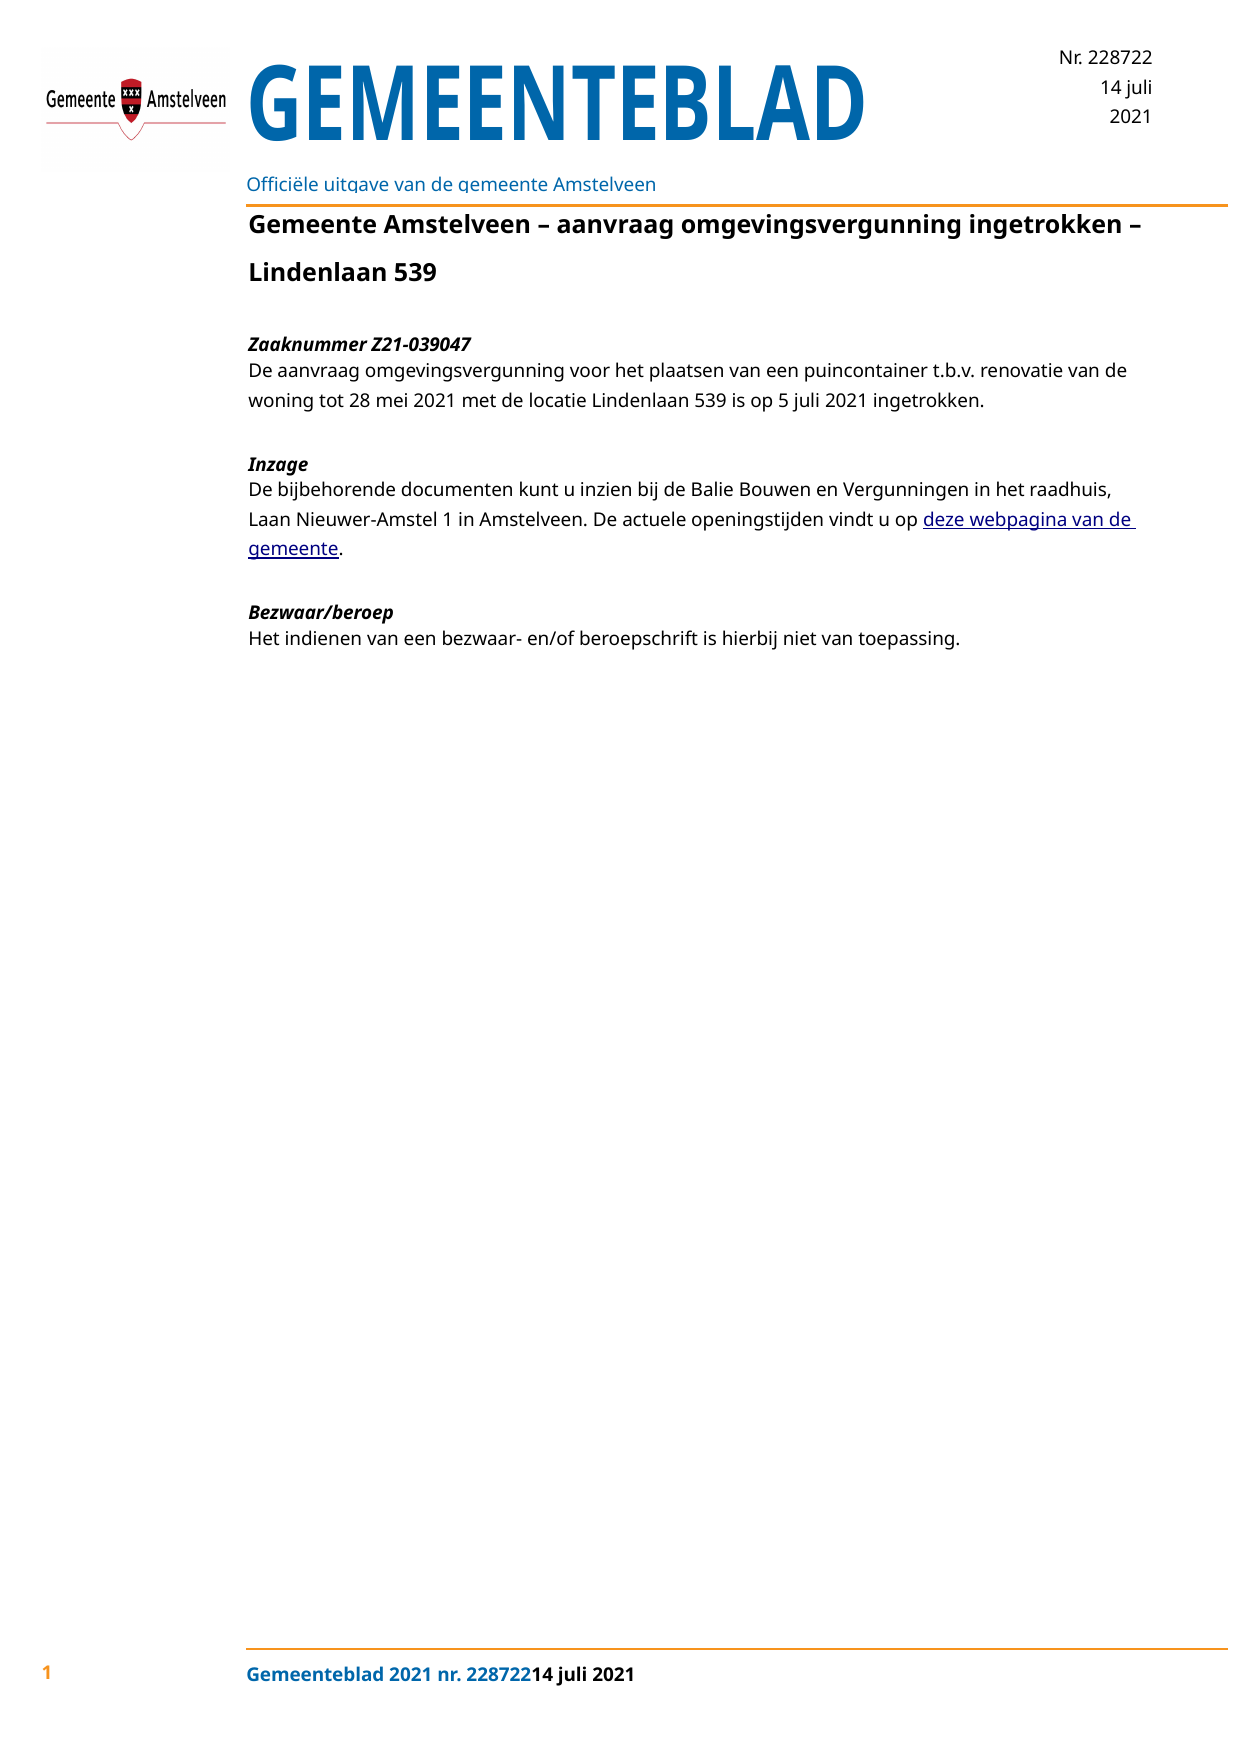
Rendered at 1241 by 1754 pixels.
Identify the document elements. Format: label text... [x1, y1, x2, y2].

text Het indienen van een bezwaar- en/of beroepschrift is hierbij niet van toepassing. [248, 625, 1152, 651]
text De aanvraag omgevingsvergunning voor het plaatsen van een puincontainer t.b.v. renovatie van de woning tot 28 mei 2021 met de locatie Lindenlaan 539 is op 5 juli 2021 ingetrokken. [248, 357, 1152, 412]
picture [41, 47, 231, 172]
text Bezwaar/beroep [248, 599, 1152, 625]
text Inzage [248, 451, 1152, 476]
text Zaaknummer Z21-039047 [248, 331, 1152, 357]
text De bijbehorende documenten kunt u inzien bij de Balie Bouwen en Vergunningen in het raadhuis, Laan Nieuwer-Amstel 1 in Amstelveen. De actuele openingstijden vindt u op deze webpagina van de gemeente. [248, 476, 1152, 561]
text Gemeente Amstelveen – aanvraag omgevingsvergunning ingetrokken – Lindenlaan 539 [248, 207, 1152, 288]
